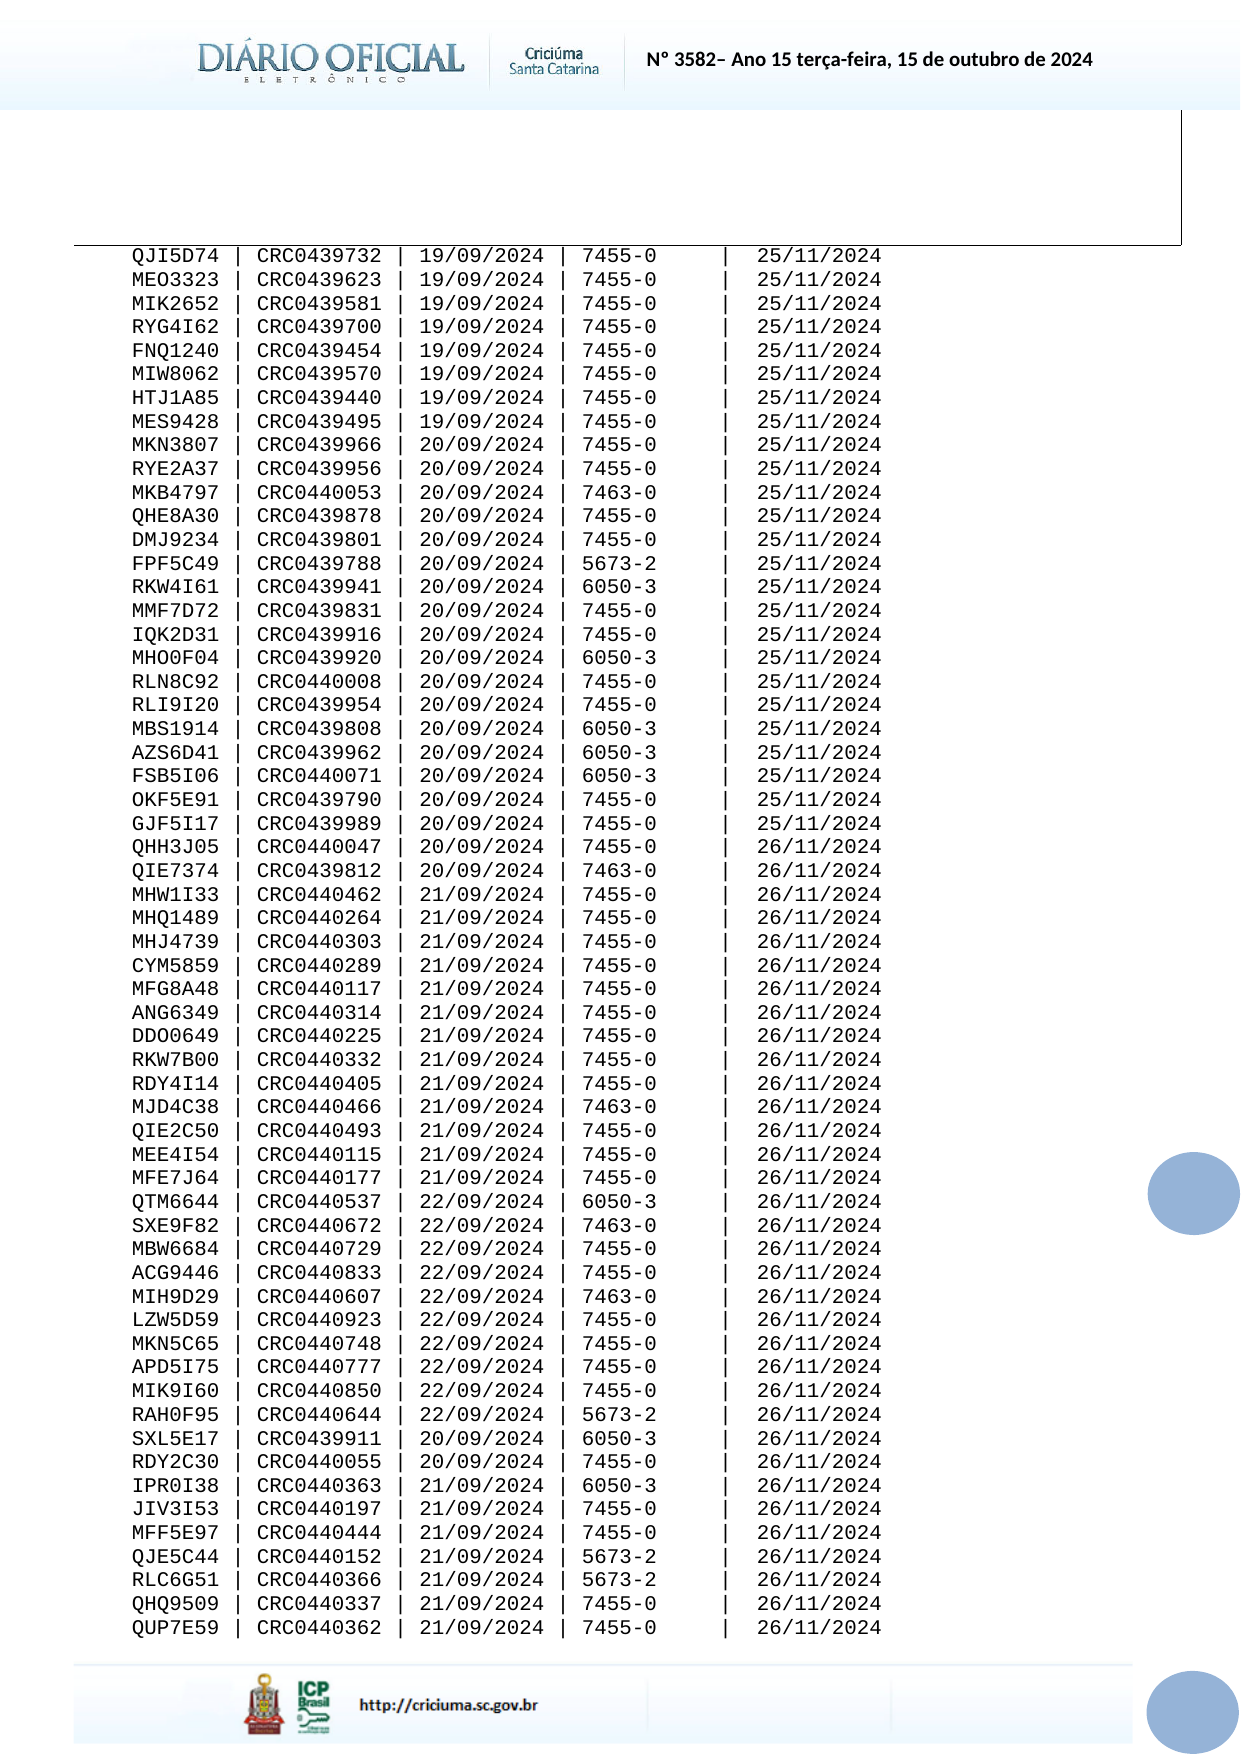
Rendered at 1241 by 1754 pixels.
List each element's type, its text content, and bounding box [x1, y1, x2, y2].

text QJI5D74 | CRC0439732 | 19/09/2024 | 7455-0 | 25/11/2024 [44, 245, 1181, 269]
text QIE2C50 | CRC0440493 | 21/09/2024 | 7455-0 | 26/11/2024 [44, 1120, 1181, 1144]
text MEE4I54 | CRC0440115 | 21/09/2024 | 7455-0 | 26/11/2024 [44, 1144, 1181, 1167]
text FNQ1240 | CRC0439454 | 19/09/2024 | 7455-0 | 25/11/2024 [44, 340, 1181, 363]
text MFE7J64 | CRC0440177 | 21/09/2024 | 7455-0 | 26/11/2024 [44, 1167, 1157, 1191]
text RYE2A37 | CRC0439956 | 20/09/2024 | 7455-0 | 25/11/2024 [44, 458, 1181, 482]
text MIK2652 | CRC0439581 | 19/09/2024 | 7455-0 | 25/11/2024 [44, 292, 1181, 316]
text MES9428 | CRC0439495 | 19/09/2024 | 7455-0 | 25/11/2024 [44, 411, 1181, 434]
text FSB5I06 | CRC0440071 | 20/09/2024 | 6050-3 | 25/11/2024 [44, 765, 1181, 789]
text QTM6644 | CRC0440537 | 22/09/2024 | 6050-3 | 26/11/2024 [44, 1191, 1153, 1215]
text ANG6349 | CRC0440314 | 21/09/2024 | 7455-0 | 26/11/2024 [44, 1002, 1181, 1026]
text MEO3323 | CRC0439623 | 19/09/2024 | 7455-0 | 25/11/2024 [44, 269, 1181, 292]
text AZS6D41 | CRC0439962 | 20/09/2024 | 6050-3 | 25/11/2024 [44, 742, 1181, 765]
text QIE7374 | CRC0439812 | 20/09/2024 | 7463-0 | 26/11/2024 [44, 860, 1181, 884]
text APD5I75 | CRC0440777 | 22/09/2024 | 7455-0 | 26/11/2024 [44, 1357, 1181, 1380]
text MMF7D72 | CRC0439831 | 20/09/2024 | 7455-0 | 25/11/2024 [44, 600, 1181, 623]
text CYM5859 | CRC0440289 | 21/09/2024 | 7455-0 | 26/11/2024 [44, 954, 1181, 978]
text MBW6684 | CRC0440729 | 22/09/2024 | 7455-0 | 26/11/2024 [44, 1238, 1181, 1262]
text QHQ9509 | CRC0440337 | 21/09/2024 | 7455-0 | 26/11/2024 [44, 1593, 1181, 1617]
text IQK2D31 | CRC0439916 | 20/09/2024 | 7455-0 | 25/11/2024 [44, 623, 1181, 647]
text MFF5E97 | CRC0440444 | 21/09/2024 | 7455-0 | 26/11/2024 [44, 1522, 1181, 1546]
text QHE8A30 | CRC0439878 | 20/09/2024 | 7455-0 | 25/11/2024 [44, 505, 1181, 529]
text RYG4I62 | CRC0439700 | 19/09/2024 | 7455-0 | 25/11/2024 [44, 316, 1181, 340]
text DDO0649 | CRC0440225 | 21/09/2024 | 7455-0 | 26/11/2024 [44, 1026, 1181, 1049]
text SXE9F82 | CRC0440672 | 22/09/2024 | 7463-0 | 26/11/2024 [44, 1215, 1181, 1238]
text DMJ9234 | CRC0439801 | 20/09/2024 | 7455-0 | 25/11/2024 [44, 529, 1181, 553]
text RKW4I61 | CRC0439941 | 20/09/2024 | 6050-3 | 25/11/2024 [44, 576, 1181, 600]
text QHH3J05 | CRC0440047 | 20/09/2024 | 7455-0 | 26/11/2024 [44, 836, 1181, 860]
text MKN5C65 | CRC0440748 | 22/09/2024 | 7455-0 | 26/11/2024 [44, 1333, 1181, 1357]
text RLC6G51 | CRC0440366 | 21/09/2024 | 5673-2 | 26/11/2024 [44, 1569, 1181, 1593]
text MHW1I33 | CRC0440462 | 21/09/2024 | 7455-0 | 26/11/2024 [44, 884, 1181, 907]
text IPR0I38 | CRC0440363 | 21/09/2024 | 6050-3 | 26/11/2024 [44, 1475, 1181, 1498]
text MHQ1489 | CRC0440264 | 21/09/2024 | 7455-0 | 26/11/2024 [44, 907, 1181, 931]
text MIH9D29 | CRC0440607 | 22/09/2024 | 7463-0 | 26/11/2024 [44, 1286, 1181, 1309]
text QJE5C44 | CRC0440152 | 21/09/2024 | 5673-2 | 26/11/2024 [44, 1546, 1181, 1569]
text MHJ4739 | CRC0440303 | 21/09/2024 | 7455-0 | 26/11/2024 [44, 931, 1181, 954]
text MJD4C38 | CRC0440466 | 21/09/2024 | 7463-0 | 26/11/2024 [44, 1096, 1181, 1120]
text RAH0F95 | CRC0440644 | 22/09/2024 | 5673-2 | 26/11/2024 [44, 1404, 1181, 1427]
text SXL5E17 | CRC0439911 | 20/09/2024 | 6050-3 | 26/11/2024 [44, 1427, 1181, 1451]
text HTJ1A85 | CRC0439440 | 19/09/2024 | 7455-0 | 25/11/2024 [44, 387, 1181, 411]
text RKW7B00 | CRC0440332 | 21/09/2024 | 7455-0 | 26/11/2024 [44, 1049, 1181, 1073]
text QUP7E59 | CRC0440362 | 21/09/2024 | 7455-0 | 26/11/2024 [44, 1617, 1181, 1640]
text OKF5E91 | CRC0439790 | 20/09/2024 | 7455-0 | 25/11/2024 [44, 789, 1181, 813]
text GJF5I17 | CRC0439989 | 20/09/2024 | 7455-0 | 25/11/2024 [44, 813, 1181, 836]
text MIK9I60 | CRC0440850 | 22/09/2024 | 7455-0 | 26/11/2024 [44, 1380, 1181, 1404]
text RDY2C30 | CRC0440055 | 20/09/2024 | 7455-0 | 26/11/2024 [44, 1451, 1181, 1475]
text RLN8C92 | CRC0440008 | 20/09/2024 | 7455-0 | 25/11/2024 [44, 671, 1181, 694]
text MIW8062 | CRC0439570 | 19/09/2024 | 7455-0 | 25/11/2024 [44, 363, 1181, 387]
text RDY4I14 | CRC0440405 | 21/09/2024 | 7455-0 | 26/11/2024 [44, 1073, 1181, 1096]
text MHO0F04 | CRC0439920 | 20/09/2024 | 6050-3 | 25/11/2024 [44, 647, 1181, 671]
text MKB4797 | CRC0440053 | 20/09/2024 | 7463-0 | 25/11/2024 [44, 482, 1181, 505]
text MKN3807 | CRC0439966 | 20/09/2024 | 7455-0 | 25/11/2024 [44, 434, 1181, 458]
text MBS1914 | CRC0439808 | 20/09/2024 | 6050-3 | 25/11/2024 [44, 718, 1181, 742]
text LZW5D59 | CRC0440923 | 22/09/2024 | 7455-0 | 26/11/2024 [44, 1309, 1181, 1333]
text MFG8A48 | CRC0440117 | 21/09/2024 | 7455-0 | 26/11/2024 [44, 978, 1181, 1002]
text JIV3I53 | CRC0440197 | 21/09/2024 | 7455-0 | 26/11/2024 [44, 1498, 1181, 1522]
text FPF5C49 | CRC0439788 | 20/09/2024 | 5673-2 | 25/11/2024 [44, 553, 1181, 576]
text RLI9I20 | CRC0439954 | 20/09/2024 | 7455-0 | 25/11/2024 [44, 694, 1181, 718]
text ACG9446 | CRC0440833 | 22/09/2024 | 7455-0 | 26/11/2024 [44, 1262, 1181, 1286]
